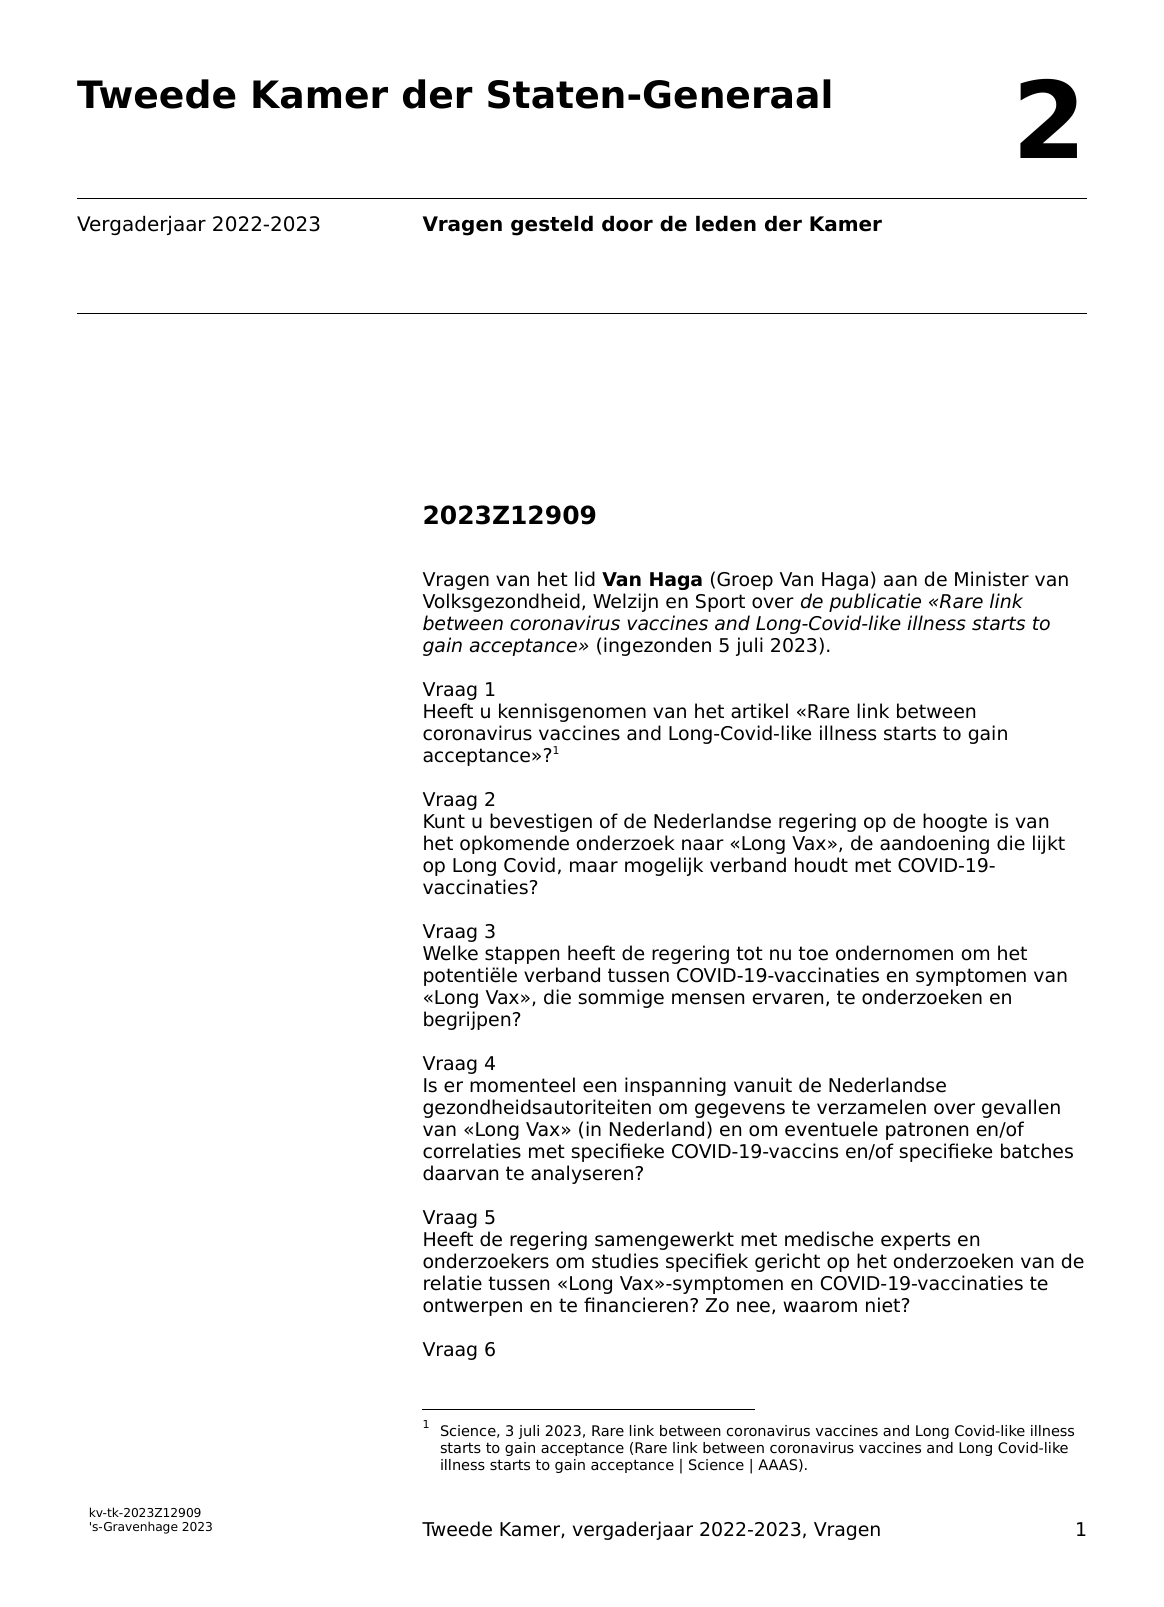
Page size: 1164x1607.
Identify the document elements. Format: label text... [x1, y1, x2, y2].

text 's-Gravenhage 2023 [88, 1520, 323, 1534]
text 2023Z12909 [422, 501, 1087, 531]
table_header 2 [886, 59, 1087, 198]
text Welke stappen heeft de regering tot nu toe ondernomen om het potentiële verband tussen COVID-19-vaccinaties en symptomen van «Long Vax», die sommige mensen ervaren, te onderzoeken en begrijpen? [422, 943, 1087, 1031]
text Vragen van het lid Van Haga (Groep Van Haga) aan de Minister van Volksgezondheid, Welzijn en Sport over de publicatie «Rare link between coronavirus vaccines and Long-Covid-like illness starts to gain acceptance» (ingezonden 5 juli 2023). [422, 569, 1087, 657]
text Heeft de regering samengewerkt met medische experts en onderzoekers om studies specifiek gericht op het onderzoeken van de relatie tussen «Long Vax»-symptomen en COVID-19-vaccinaties te ontwerpen en te financieren? Zo nee, waarom niet? [422, 1229, 1087, 1317]
table_cell Vragen gesteld door de leden der Kamer [422, 199, 1087, 313]
text Kunt u bevestigen of de Nederlandse regering op de hoogte is van het opkomende onderzoek naar «Long Vax», de aandoening die lijkt op Long Covid, maar mogelijk verband houdt met COVID-19-vaccinaties? [422, 811, 1087, 899]
table_header Tweede Kamer der Staten-Generaal [77, 59, 886, 198]
text Vraag 3 [422, 921, 1087, 943]
text Heeft u kennisgenomen van het artikel «Rare link between coronavirus vaccines and Long-Covid-like illness starts to gain acceptance»? [422, 701, 1087, 767]
text Science, 3 juli 2023, Rare link between coronavirus vaccines and Long Covid-like illness starts to gain acceptance (Rare link between coronavirus vaccines and Long Covid-like illness starts to gain acceptance | Science | AAAS). [422, 1418, 1087, 1474]
text Vraag 4 [422, 1053, 1087, 1075]
text Vraag 2 [422, 789, 1087, 811]
text Is er momenteel een inspanning vanuit de Nederlandse gezondheidsautoriteiten om gegevens te verzamelen over gevallen van «Long Vax» (in Nederland) en om eventuele patronen en/of correlaties met specifieke COVID-19-vaccins en/of specifieke batches daarvan te analyseren? [422, 1075, 1087, 1185]
text Vraag 5 [422, 1207, 1087, 1229]
text kv-tk-2023Z12909 [88, 1506, 323, 1520]
table_cell Vergaderjaar 2022-2023 [77, 199, 422, 313]
text Vraag 6 [422, 1339, 1087, 1361]
text Vraag 1 [422, 679, 1087, 701]
